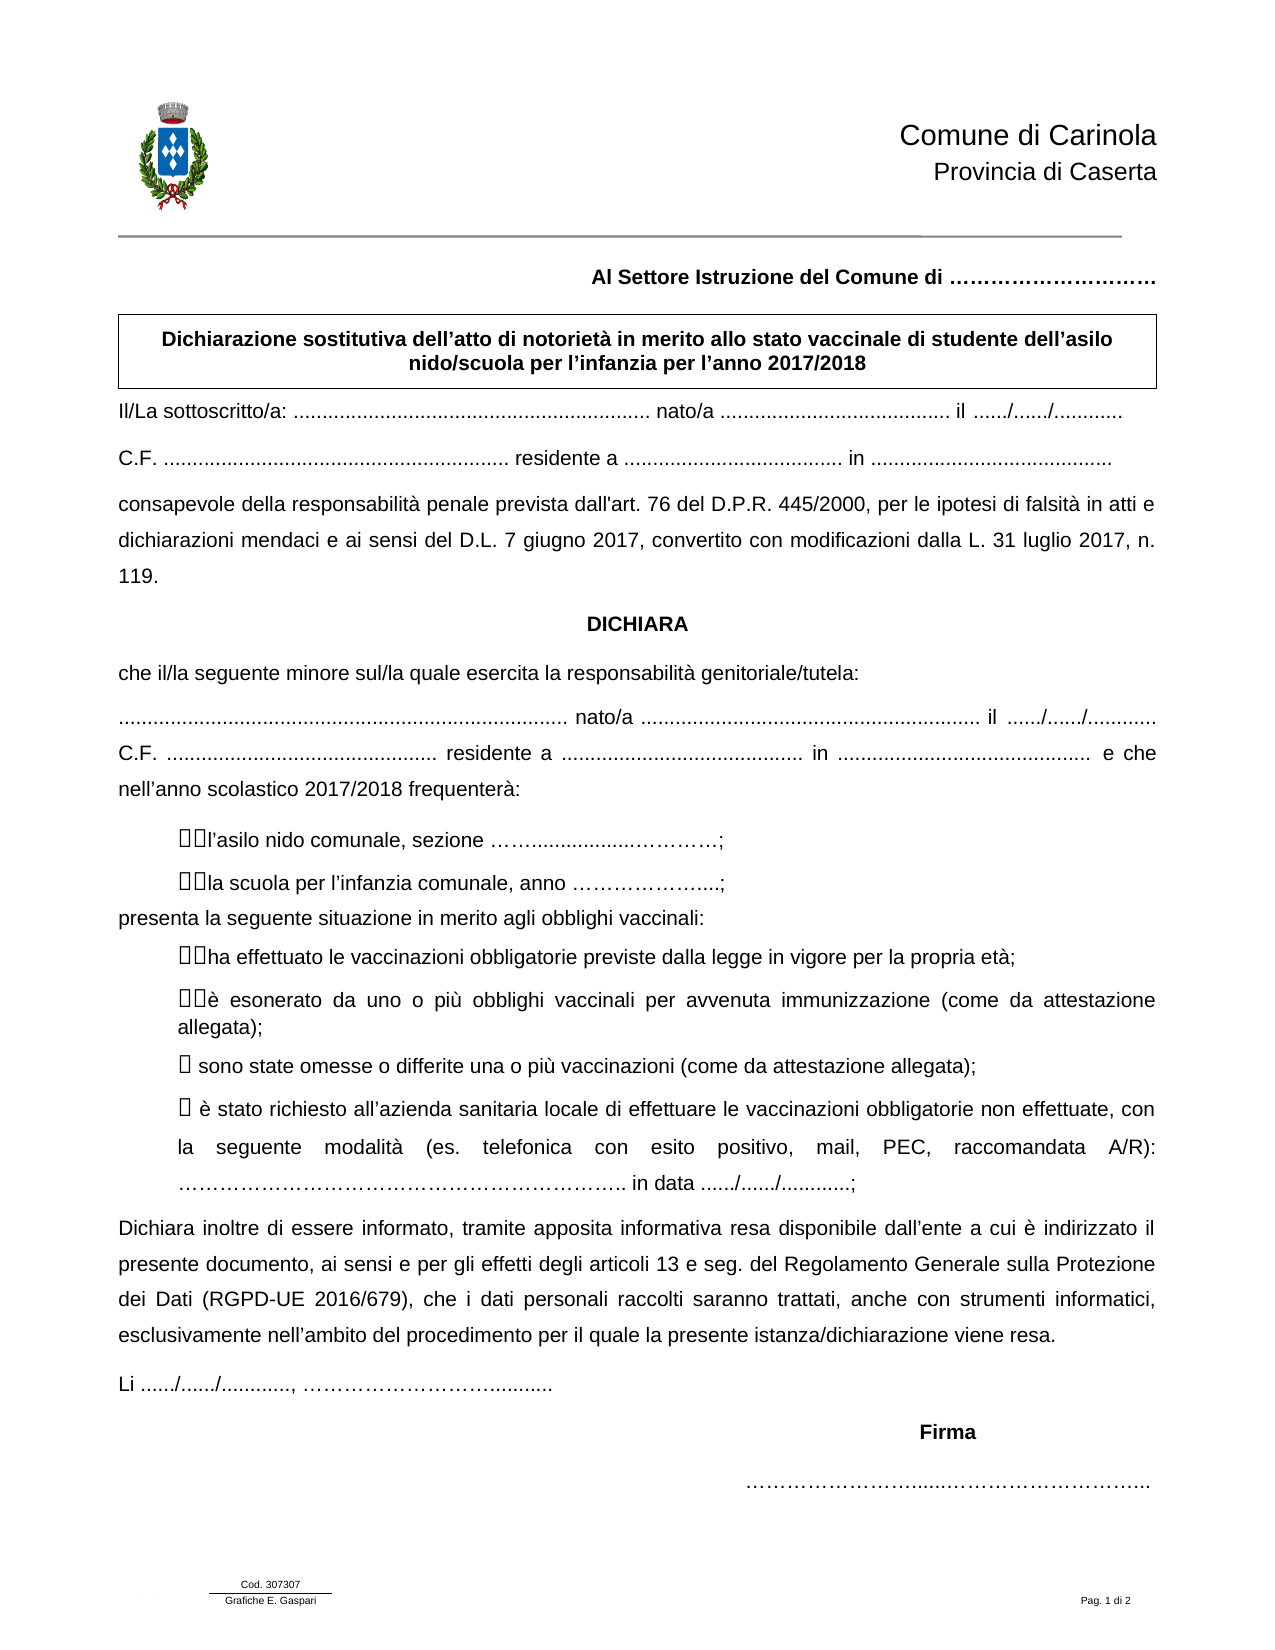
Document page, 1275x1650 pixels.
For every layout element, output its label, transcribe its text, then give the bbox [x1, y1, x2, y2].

text Provincia di Caserta [224, 157, 1157, 185]
text Al Settore Istruzione del Comune di ………………………… [118, 265, 1157, 289]
text C.F. ............................................................ residente a ...................................... in .......................................... [118, 445, 1157, 469]
text che il/la seguente minore sul/la quale esercita la responsabilità genitoriale/tutela: [118, 661, 1157, 684]
text .............................................................................. nato/a ........................................................... il ....../....../............ C.F. ............................................... residente a .......................................... in ............................................ e che nell’anno scolastico 2017/2018 frequenterà: [118, 705, 1157, 801]
text presenta la seguente situazione in merito agli obblighi vaccinali: [118, 906, 1157, 930]
table_header Dichiarazione sostitutiva dell’atto di notorietà in merito allo stato vaccinale di studente dell’asilo nido/scuola per l’infanzia per l’anno 2017/2018 [119, 315, 1156, 388]
text Li ....../....../............, ………………………........... [118, 1372, 1157, 1396]
text DICHIARA [118, 612, 1157, 636]
picture [122, 87, 224, 219]
text la scuola per l’infanzia comunale, anno ………………....; [177, 863, 1157, 897]
text Dichiara inoltre di essere informato, tramite apposita informativa resa disponibile dall’ente a cui è indirizzato il presente documento, ai sensi e per gli effetti degli articoli 13 e seg. del Regolamento Generale sulla Protezione dei Dati (RGPD-UE 2016/679), che i dati personali raccolti saranno trattati, anche con strumenti informatici, esclusivamente nell’ambito del procedimento per il quale la presente istanza/dichiarazione viene resa. [118, 1215, 1157, 1347]
text  è stato richiesto all’azienda sanitaria locale di effettuare le vaccinazioni obbligatorie non effettuate, con la seguente modalità (es. telefonica con esito positivo, mail, PEC, raccomandata A/R): ……………………………………………………….. in data ....../....../............; [177, 1089, 1157, 1195]
text Firma [118, 1420, 1157, 1444]
text consapevole della responsabilità penale prevista dall'art. 76 del D.P.R. 445/2000, per le ipotesi di falsità in atti e dichiarazioni mendaci e ai sensi del D.L. 7 giugno 2017, convertito con modificazioni dalla L. 31 luglio 2017, n. 119. [118, 492, 1157, 588]
text  sono state omesse o differite una o più vaccinazioni (come da attestazione allegata); [177, 1047, 1157, 1081]
text Il/La sottoscritto/a: .............................................................. nato/a ........................................ il ....../....../............ [118, 399, 1157, 423]
text ha effettuato le vaccinazioni obbligatorie previste dalla legge in vigore per la propria età; [177, 938, 1157, 972]
text l’asilo nido comunale, sezione ……..................…………; [177, 821, 1157, 855]
text Comune di Carinola [224, 118, 1157, 152]
text è esonerato da uno o più obblighi vaccinali per avvenuta immunizzazione (come da attestazione allegata); [177, 980, 1157, 1038]
text ……………………......………………………... [118, 1468, 1157, 1492]
